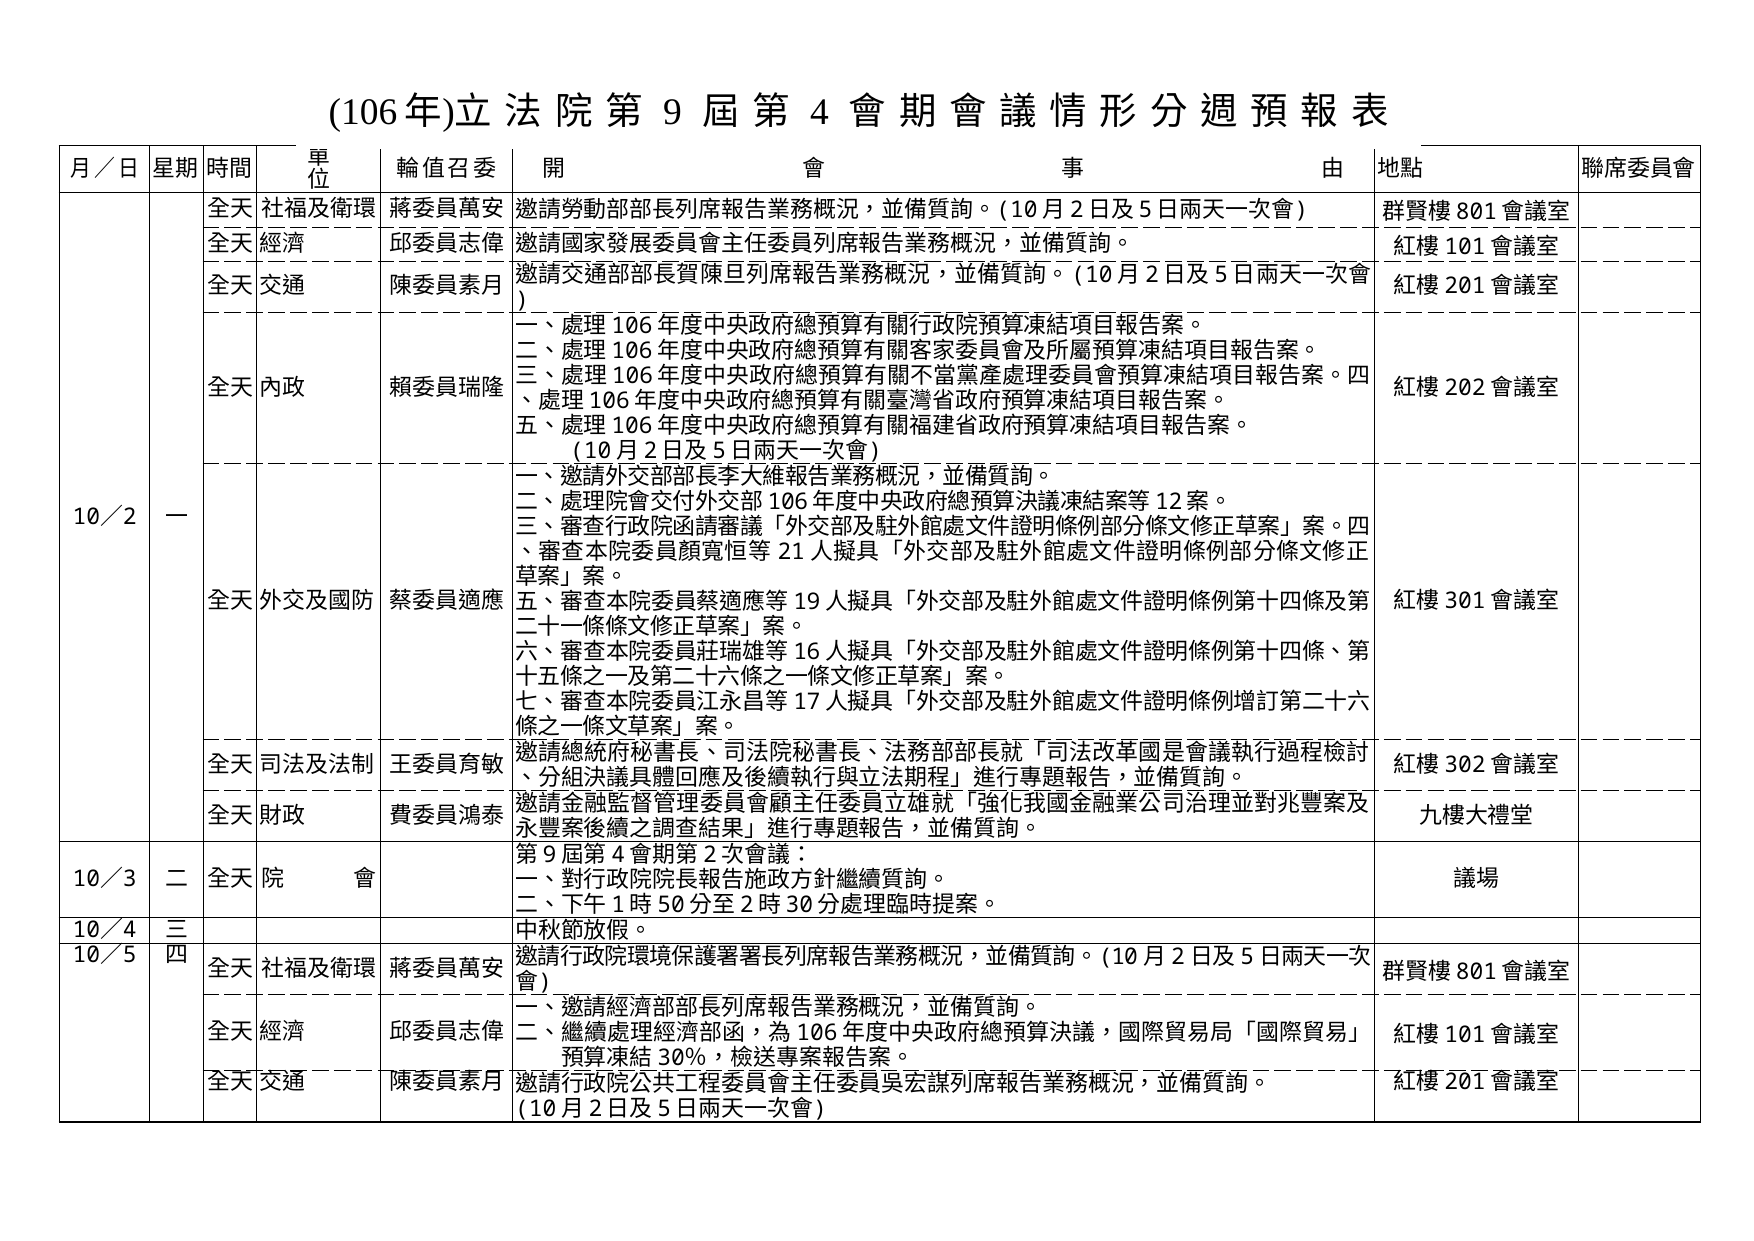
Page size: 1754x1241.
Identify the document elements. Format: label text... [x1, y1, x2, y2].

table_cell 九樓大禮堂 [1375, 790, 1578, 841]
table_cell 全天 [204, 261, 256, 312]
table_cell 10／4 [60, 918, 149, 943]
table_cell 內政 [257, 312, 380, 463]
table_cell 邀請行政院公共工程委員會主任委員吳宏謀列席報告業務概況，並備質詢。 (10月2日及5日兩天一次會) [513, 1070, 1374, 1121]
table_cell 王委員育敏 [381, 739, 512, 790]
table_cell 邱委員志偉 [381, 227, 512, 261]
table_cell 外交及國防 [257, 463, 380, 739]
table_cell [1579, 918, 1700, 943]
table_cell [1579, 790, 1700, 841]
table_cell 紅樓201會議室 [1375, 1070, 1578, 1121]
table_cell [1579, 463, 1700, 739]
table_header 聯席委員會 [1579, 146, 1700, 192]
table_cell 第9屆第4會期第2次會議： 一、對行政院院長報告施政方針繼續質詢。 二、下午1時50分至2時30分處理臨時提案。 [513, 842, 1374, 917]
table_cell 邀請國家發展委員會主任委員列席報告業務概況，並備質詢。 [513, 227, 1374, 261]
table_cell 全天 [204, 842, 256, 917]
table_cell 陳委員素月 [381, 1070, 512, 1121]
table_cell 紅樓101會議室 [1375, 227, 1578, 261]
table_cell 群賢樓801會議室 [1375, 944, 1578, 994]
table_cell [1579, 994, 1700, 1070]
table_cell 中秋節放假。 [513, 918, 1374, 943]
table_cell 紅樓302會議室 [1375, 739, 1578, 790]
table_cell 三 [150, 918, 203, 943]
table_cell [381, 842, 512, 917]
table_cell [1579, 1070, 1700, 1121]
table_cell 財政 [257, 790, 380, 841]
table_cell 經濟 [257, 227, 380, 261]
table_cell 一 [150, 193, 203, 841]
table_cell [257, 918, 380, 943]
table_cell 10／2 [60, 193, 149, 841]
table_cell 全天 [204, 227, 256, 261]
table_cell [1579, 261, 1700, 312]
table_cell 賴委員瑞隆 [381, 312, 512, 463]
table_cell 全天 [204, 739, 256, 790]
table_cell [204, 918, 256, 943]
table_cell [1375, 918, 1578, 943]
table_header 星期 [150, 146, 203, 192]
table_cell 邀請總統府秘書長、司法院秘書長、法務部部長就「司法改革國是會議執行過程檢討、分組決議具體回應及後續執行與立法期程」進行專題報告，並備質詢。 [513, 739, 1374, 790]
table_cell [1579, 193, 1700, 227]
table_cell 社福及衛環 [257, 944, 380, 994]
table_cell 紅樓202會議室 [1375, 312, 1578, 463]
table_cell 紅樓101會議室 [1375, 994, 1578, 1070]
table_cell 全天 [204, 944, 256, 994]
table_cell 紅樓201會議室 [1375, 261, 1578, 312]
table_cell 一、處理106年度中央政府總預算有關行政院預算凍結項目報告案。 二、處理106年度中央政府總預算有關客家委員會及所屬預算凍結項目報告案。 三、處理106年度中央政府總預算有關不當黨產處理委員會預算凍結項目報告案。四、處理106年度中央政府總預算有關臺灣省政府預算凍結項目報告案。 五、處理106年度中央政府總預算有關福建省政府預算凍結項目報告案。 (10月2日及5日兩天一次會) [513, 312, 1374, 463]
table_cell 費委員鴻泰 [381, 790, 512, 841]
table_cell 邀請交通部部長賀陳旦列席報告業務概況，並備質詢。(10月2日及5日兩天一次會) [513, 261, 1374, 312]
table_cell [381, 918, 512, 943]
table_header 地點 [1375, 146, 1578, 192]
table_header 時間 [204, 146, 256, 192]
table_cell 全天 [204, 994, 256, 1070]
table_cell 全天 [204, 1070, 256, 1121]
table_header 單 位 [257, 146, 380, 192]
table_header 月／日 [60, 146, 149, 192]
table_cell 邱委員志偉 [381, 994, 512, 1070]
table_cell [1579, 739, 1700, 790]
table_cell 蔣委員萬安 [381, 944, 512, 994]
table_cell 全天 [204, 193, 256, 227]
table_cell 群賢樓801會議室 [1375, 193, 1578, 227]
table_cell 全天 [204, 790, 256, 841]
table_cell [1579, 842, 1700, 917]
table_cell 二 [150, 842, 203, 917]
table_cell 10／5 [60, 944, 149, 1121]
table_cell 紅樓301會議室 [1375, 463, 1578, 739]
table_cell 院 會 [257, 842, 380, 917]
table_cell [1579, 312, 1700, 463]
table_cell 全天 [204, 463, 256, 739]
table_header 輪值召委 [381, 149, 512, 192]
table_cell [1579, 227, 1700, 261]
table_cell [1579, 944, 1700, 994]
table_cell 經濟 [257, 994, 380, 1070]
table_cell 陳委員素月 [381, 261, 512, 312]
text (106年)立法院第9屆第4會期會議情形分週預報表 [311, 81, 1406, 136]
table_cell 邀請金融監督管理委員會顧主任委員立雄就「強化我國金融業公司治理並對兆豐案及永豐案後續之調查結果」進行專題報告，並備質詢。 [513, 790, 1374, 841]
table_cell 交通 [257, 1070, 380, 1121]
table_cell 交通 [257, 261, 380, 312]
table_cell 一、邀請外交部部長李大維報告業務概況，並備質詢。 二、處理院會交付外交部106年度中央政府總預算決議凍結案等12案。 三、審查行政院函請審議「外交部及駐外館處文件證明條例部分條文修正草案」案。四、審查本院委員顏寬恒等21人擬具「外交部及駐外館處文件證明條例部分條文修正 草案」案。 五、審查本院委員蔡適應等19人擬具「外交部及駐外館處文件證明條例第十四條及第 二十一條條文修正草案」案。 六、審查本院委員莊瑞雄等16人擬具「外交部及駐外館處文件證明條例第十四條、第 十五條之一及第二十六條之一條文修正草案」案。 七、審查本院委員江永昌等17人擬具「外交部及駐外館處文件證明條例增訂第二十六 條之一條文草案」案。 [513, 463, 1374, 739]
table_cell 邀請行政院環境保護署署長列席報告業務概況，並備質詢。(10月2日及5日兩天一次會) [513, 944, 1374, 994]
table_cell 邀請勞動部部長列席報告業務概況，並備質詢。(10月2日及5日兩天一次會) [513, 193, 1374, 227]
table_cell 全天 [204, 312, 256, 463]
table_cell 蔣委員萬安 [381, 193, 512, 227]
table_cell 司法及法制 [257, 739, 380, 790]
table_cell 蔡委員適應 [381, 463, 512, 739]
table_cell 四 [150, 944, 203, 1121]
table_header 開會事由 [513, 149, 1374, 192]
table_cell 社福及衛環 [257, 193, 380, 227]
table_cell 議場 [1375, 842, 1578, 917]
table_cell 10／3 [60, 842, 149, 917]
table_cell 一、邀請經濟部部長列席報告業務概況，並備質詢。 二、繼續處理經濟部函，為106年度中央政府總預算決議，國際貿易局「國際貿易」預算凍結30％，檢送專案報告案。 [513, 994, 1374, 1070]
